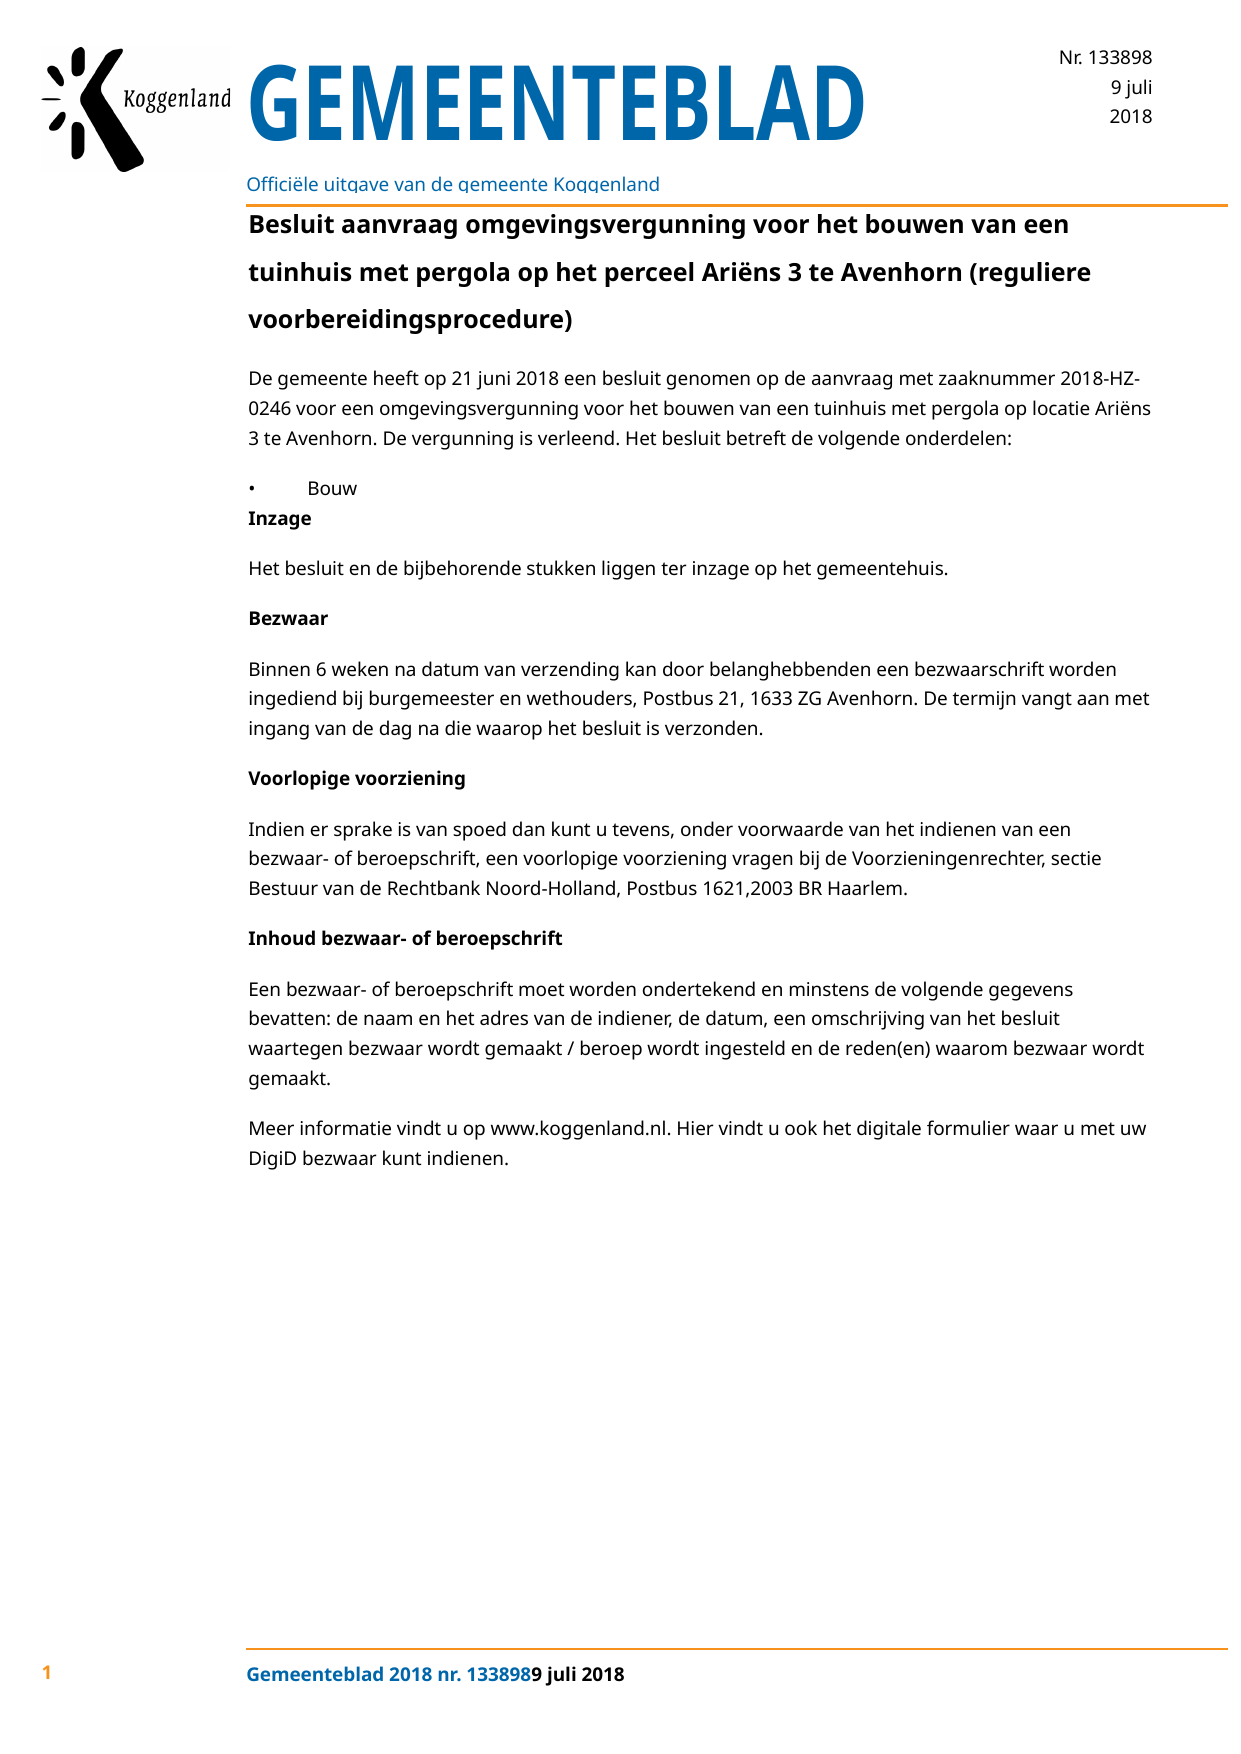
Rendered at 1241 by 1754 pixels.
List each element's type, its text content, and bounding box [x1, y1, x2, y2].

text Bezwaar [248, 606, 1152, 631]
text Inzage [248, 505, 1152, 530]
list Bouw [248, 475, 1152, 501]
text Indien er sprake is van spoed dan kunt u tevens, onder voorwaarde van het indienen van een bezwaar- of beroepschrift, een voorlopige voorziening vragen bij de Voorzieningenrechter, sectie Bestuur van de Rechtbank Noord-Holland, Postbus 1621,2003 BR Haarlem. [248, 816, 1152, 901]
text Een bezwaar- of beroepschrift moet worden ondertekend en minstens de volgende gegevens bevatten: de naam en het adres van de indiener, de datum, een omschrijving van het besluit waartegen bezwaar wordt gemaakt / beroep wordt ingesteld en de reden(en) waarom bezwaar wordt gemaakt. [248, 976, 1152, 1090]
text Inhoud bezwaar- of beroepschrift [248, 926, 1152, 951]
text Het besluit en de bijbehorende stukken liggen ter inzage op het gemeentehuis. [248, 555, 1152, 581]
picture [41, 47, 231, 172]
text Meer informatie vindt u op www.koggenland.nl. Hier vindt u ook het digitale formulier waar u met uw DigiD bezwaar kunt indienen. [248, 1115, 1152, 1170]
text Voorlopige voorziening [248, 766, 1152, 791]
text De gemeente heeft op 21 juni 2018 een besluit genomen op de aanvraag met zaaknummer 2018-HZ-0246 voor een omgevingsvergunning voor het bouwen van een tuinhuis met pergola op locatie Ariëns 3 te Avenhorn. De vergunning is verleend. Het besluit betreft de volgende onderdelen: [248, 366, 1152, 450]
text Binnen 6 weken na datum van verzending kan door belanghebbenden een bezwaarschrift worden ingediend bij burgemeester en wethouders, Postbus 21, 1633 ZG Avenhorn. De termijn vangt aan met ingang van de dag na die waarop het besluit is verzonden. [248, 656, 1152, 741]
text Besluit aanvraag omgevingsvergunning voor het bouwen van een tuinhuis met pergola op het perceel Ariëns 3 te Avenhorn (reguliere voorbereidingsprocedure) [248, 207, 1152, 336]
